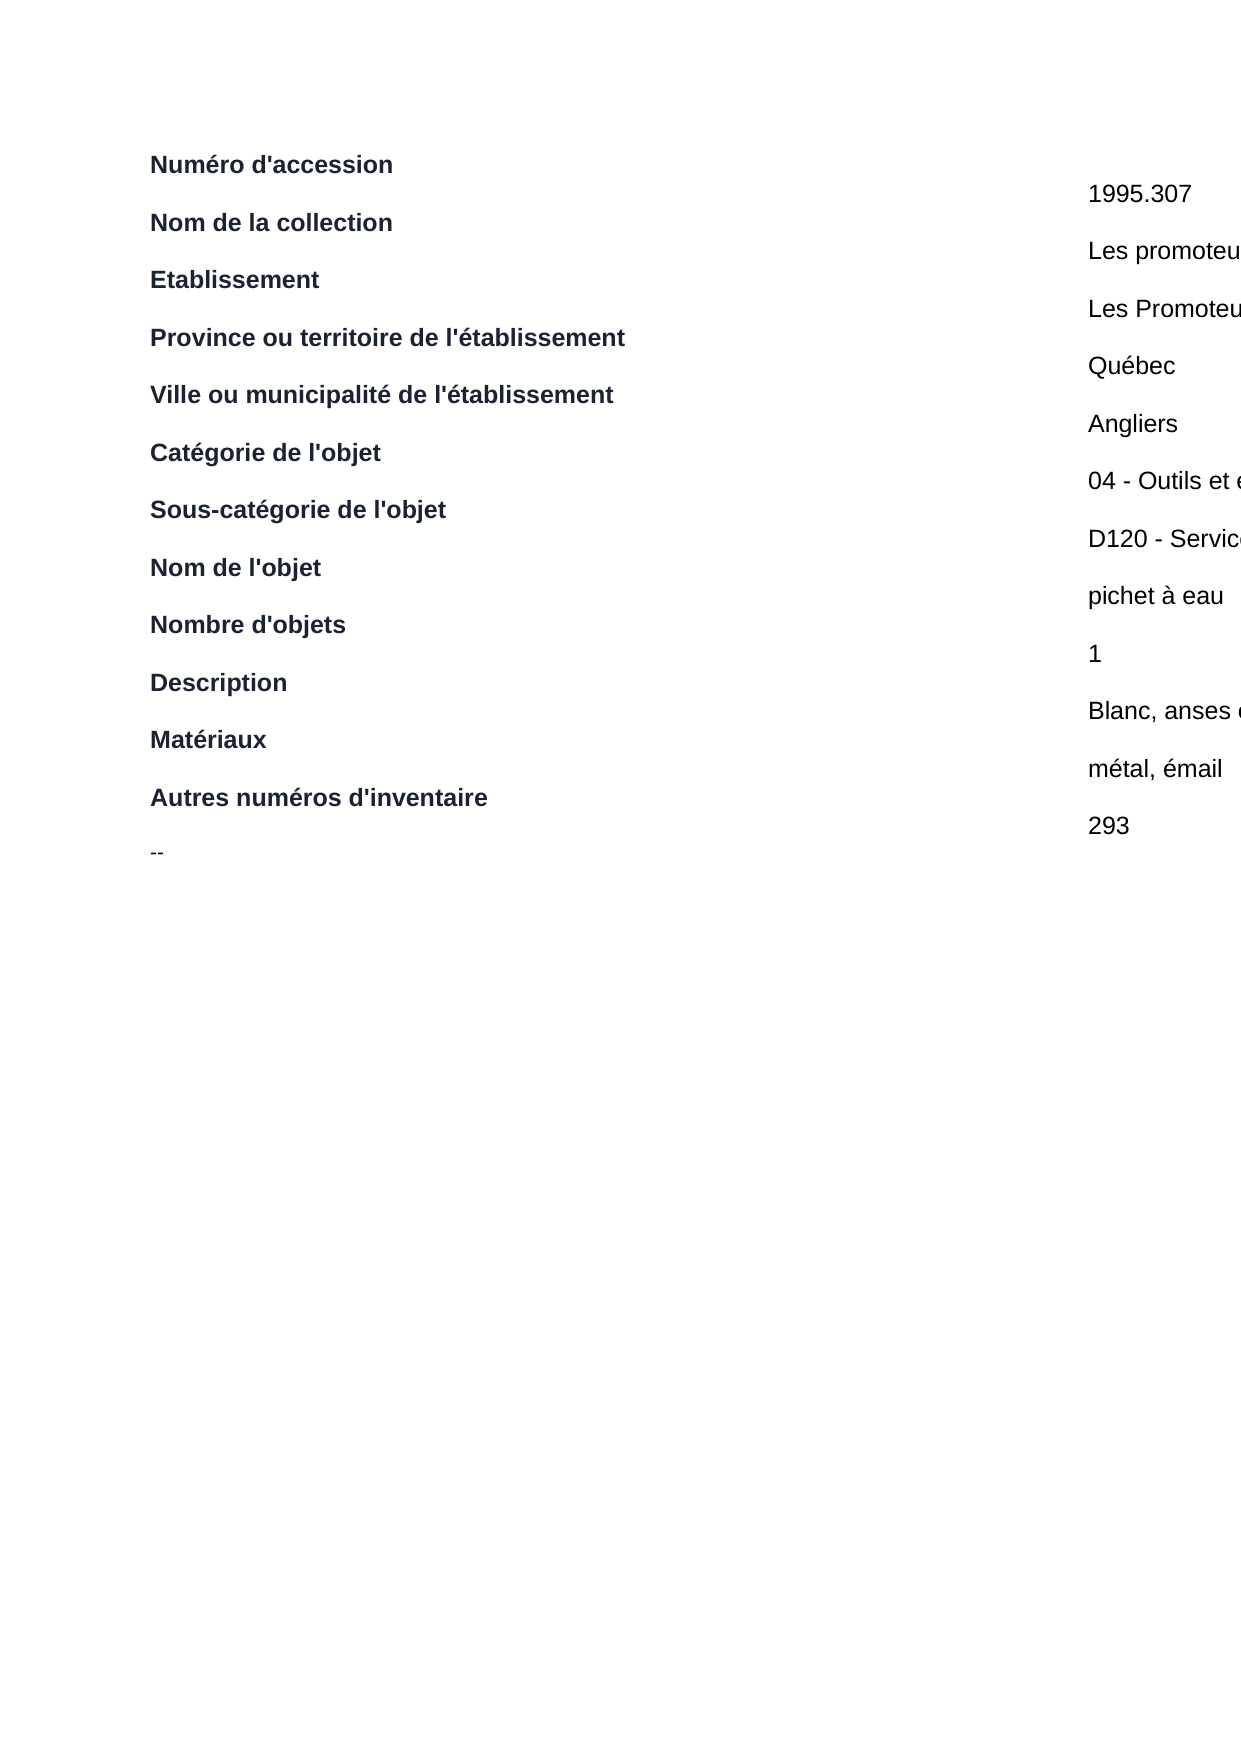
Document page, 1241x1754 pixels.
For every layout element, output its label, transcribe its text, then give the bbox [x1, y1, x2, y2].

text Etablissement [150, 265, 1090, 294]
text Sous-catégorie de l'objet [150, 495, 1090, 524]
text 293 [1088, 811, 1240, 840]
text Autres numéros d'inventaire [150, 782, 1090, 811]
text Catégorie de l'objet [150, 437, 1090, 466]
text 1 [1088, 639, 1240, 667]
text Québec [1088, 351, 1240, 380]
text Nombre d'objets [150, 610, 1090, 639]
text Nom de l'objet [150, 552, 1090, 581]
text Les Promoteurs d'Angliers inc. [1088, 294, 1240, 322]
text Ville ou municipalité de l'établissement [150, 380, 1090, 409]
text Province ou territoire de l'établissement [150, 322, 1090, 351]
text métal, émail [1088, 754, 1240, 782]
text 1995.307 [1088, 179, 1240, 207]
text -- [150, 840, 1090, 864]
text D120 - Service des aliments [1088, 524, 1240, 552]
text Les promoteurs d'Angliers [1088, 236, 1240, 265]
text Numéro d'accession [150, 150, 1090, 179]
text pichet à eau [1088, 581, 1240, 610]
text Description [150, 667, 1090, 696]
text Nom de la collection [150, 207, 1090, 236]
text 04 - Outils et équipement pour les matériaux [1088, 466, 1240, 495]
text Angliers [1088, 409, 1240, 437]
text Blanc, anses et bordure noires, bec court, large et évasé. Email abîmé. [1088, 696, 1240, 725]
text Matériaux [150, 725, 1090, 754]
